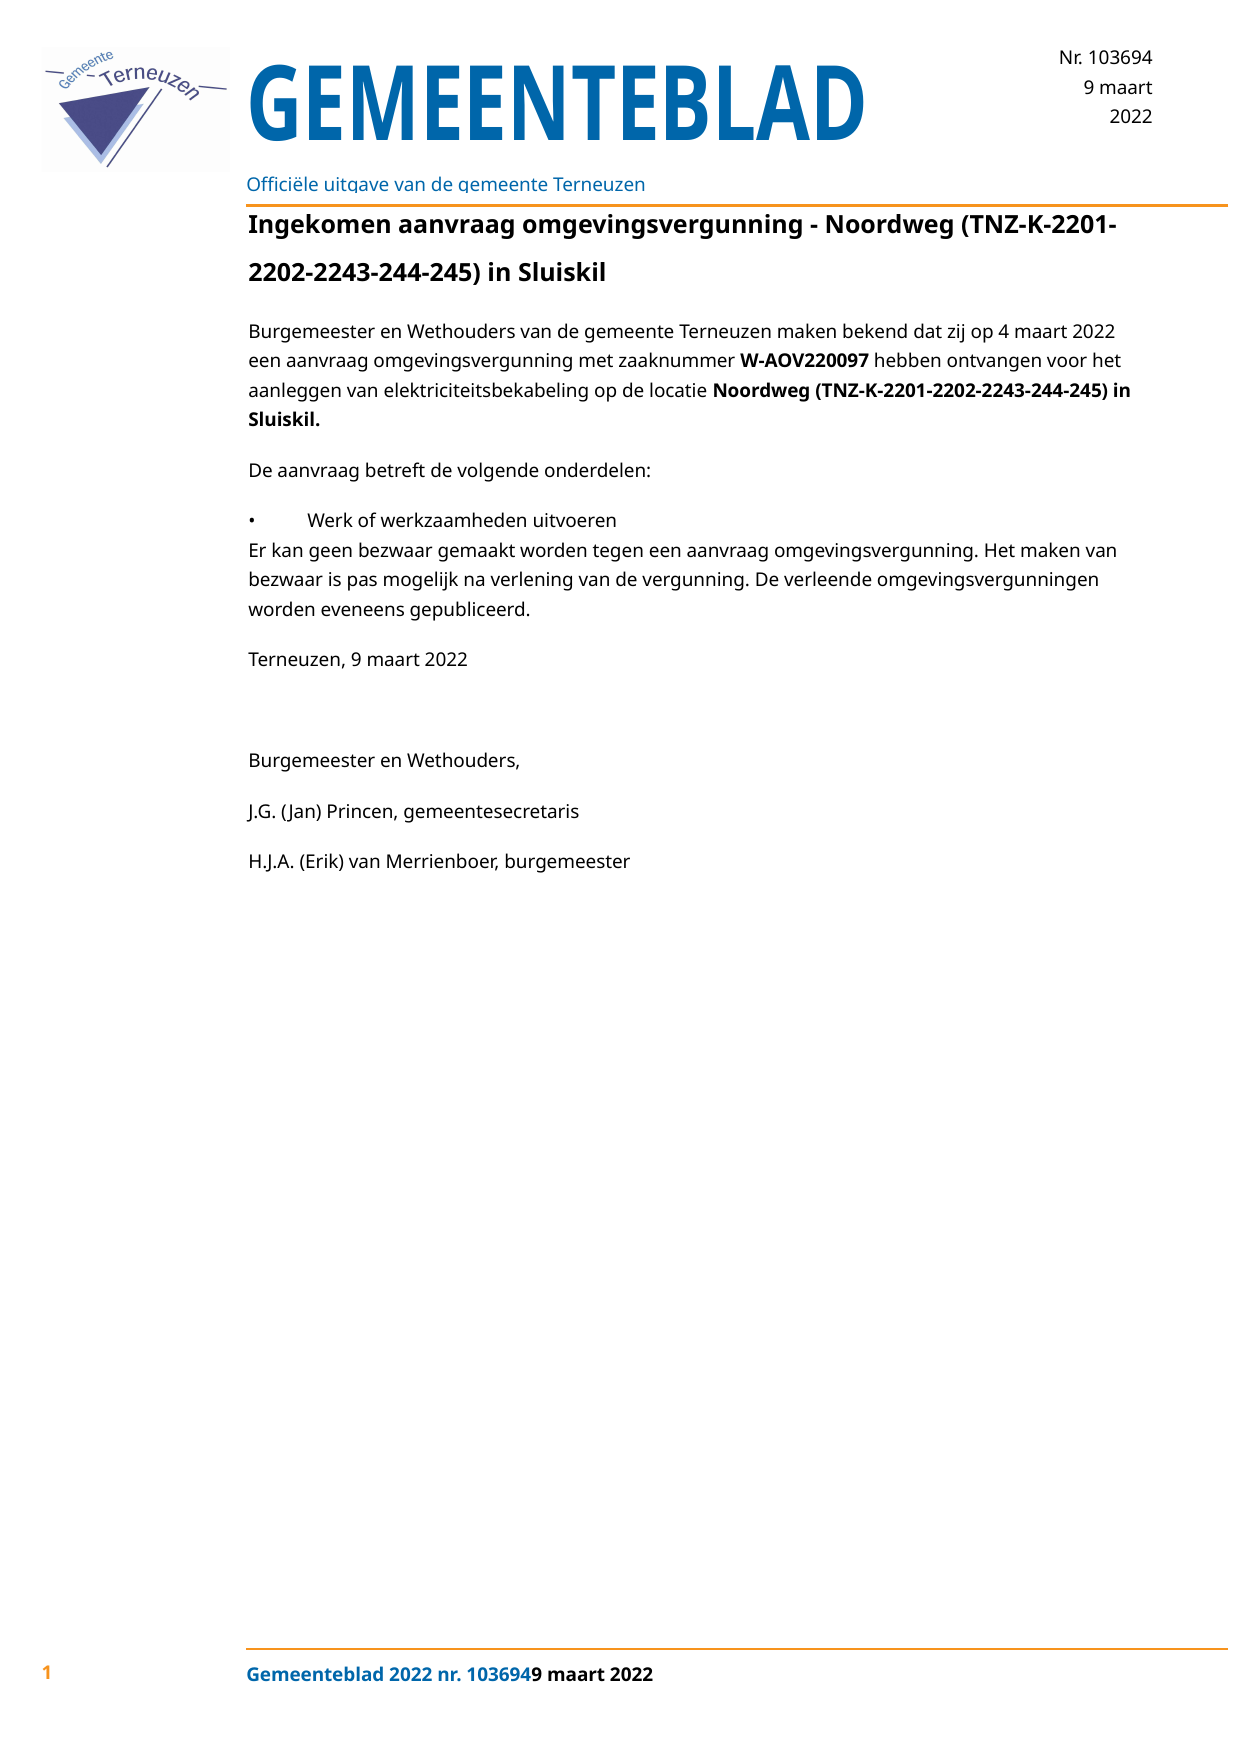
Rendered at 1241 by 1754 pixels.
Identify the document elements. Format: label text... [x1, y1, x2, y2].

text Burgemeester en Wethouders van de gemeente Terneuzen maken bekend dat zij op 4 maart 2022 een aanvraag omgevingsvergunning met zaaknummer W-AOV220097 hebben ontvangen voor het aanleggen van elektriciteitsbekabeling op de locatie Noordweg (TNZ-K-2201-2202-2243-244-245) in Sluiskil. [248, 318, 1152, 432]
text Terneuzen, 9 maart 2022 [248, 647, 1152, 672]
text Er kan geen bezwaar gemaakt worden tegen een aanvraag omgevingsvergunning. Het maken van bezwaar is pas mogelijk na verlening van de vergunning. De verleende omgevingsvergunningen worden eveneens gepubliceerd. [248, 537, 1152, 622]
text Burgemeester en Wethouders, [248, 747, 1152, 773]
text Ingekomen aanvraag omgevingsvergunning - Noordweg (TNZ-K-2201-2202-2243-244-245) in Sluiskil [248, 207, 1152, 288]
picture [41, 47, 231, 172]
text H.J.A. (Erik) van Merrienboer, burgemeester [248, 848, 1152, 874]
list Werk of werkzaamheden uitvoeren [248, 507, 1152, 533]
text De aanvraag betreft de volgende onderdelen: [248, 457, 1152, 483]
text J.G. (Jan) Princen, gemeentesecretaris [248, 798, 1152, 824]
